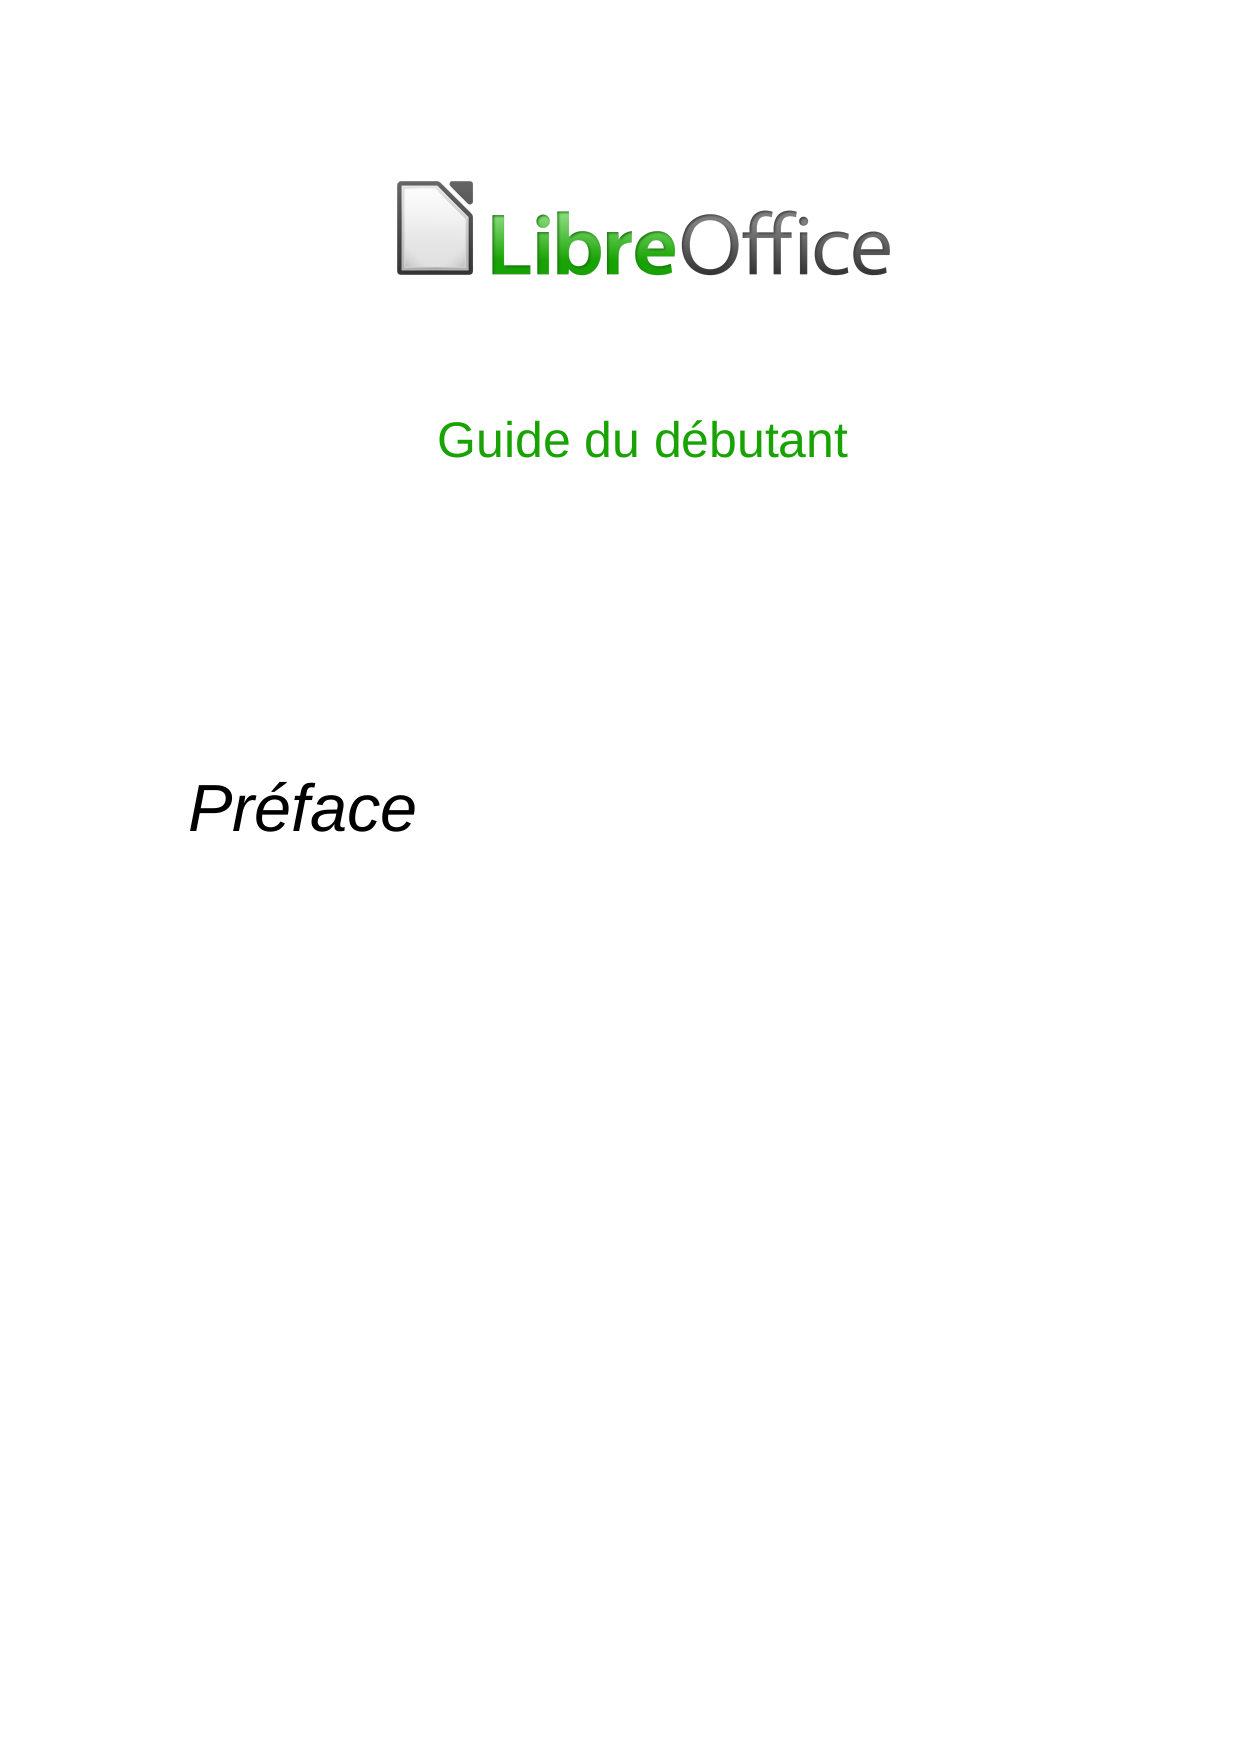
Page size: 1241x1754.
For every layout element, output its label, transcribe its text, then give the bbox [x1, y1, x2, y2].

title Préface [188, 693, 1098, 846]
picture [392, 177, 893, 282]
text Guide du débutant [188, 410, 1098, 468]
